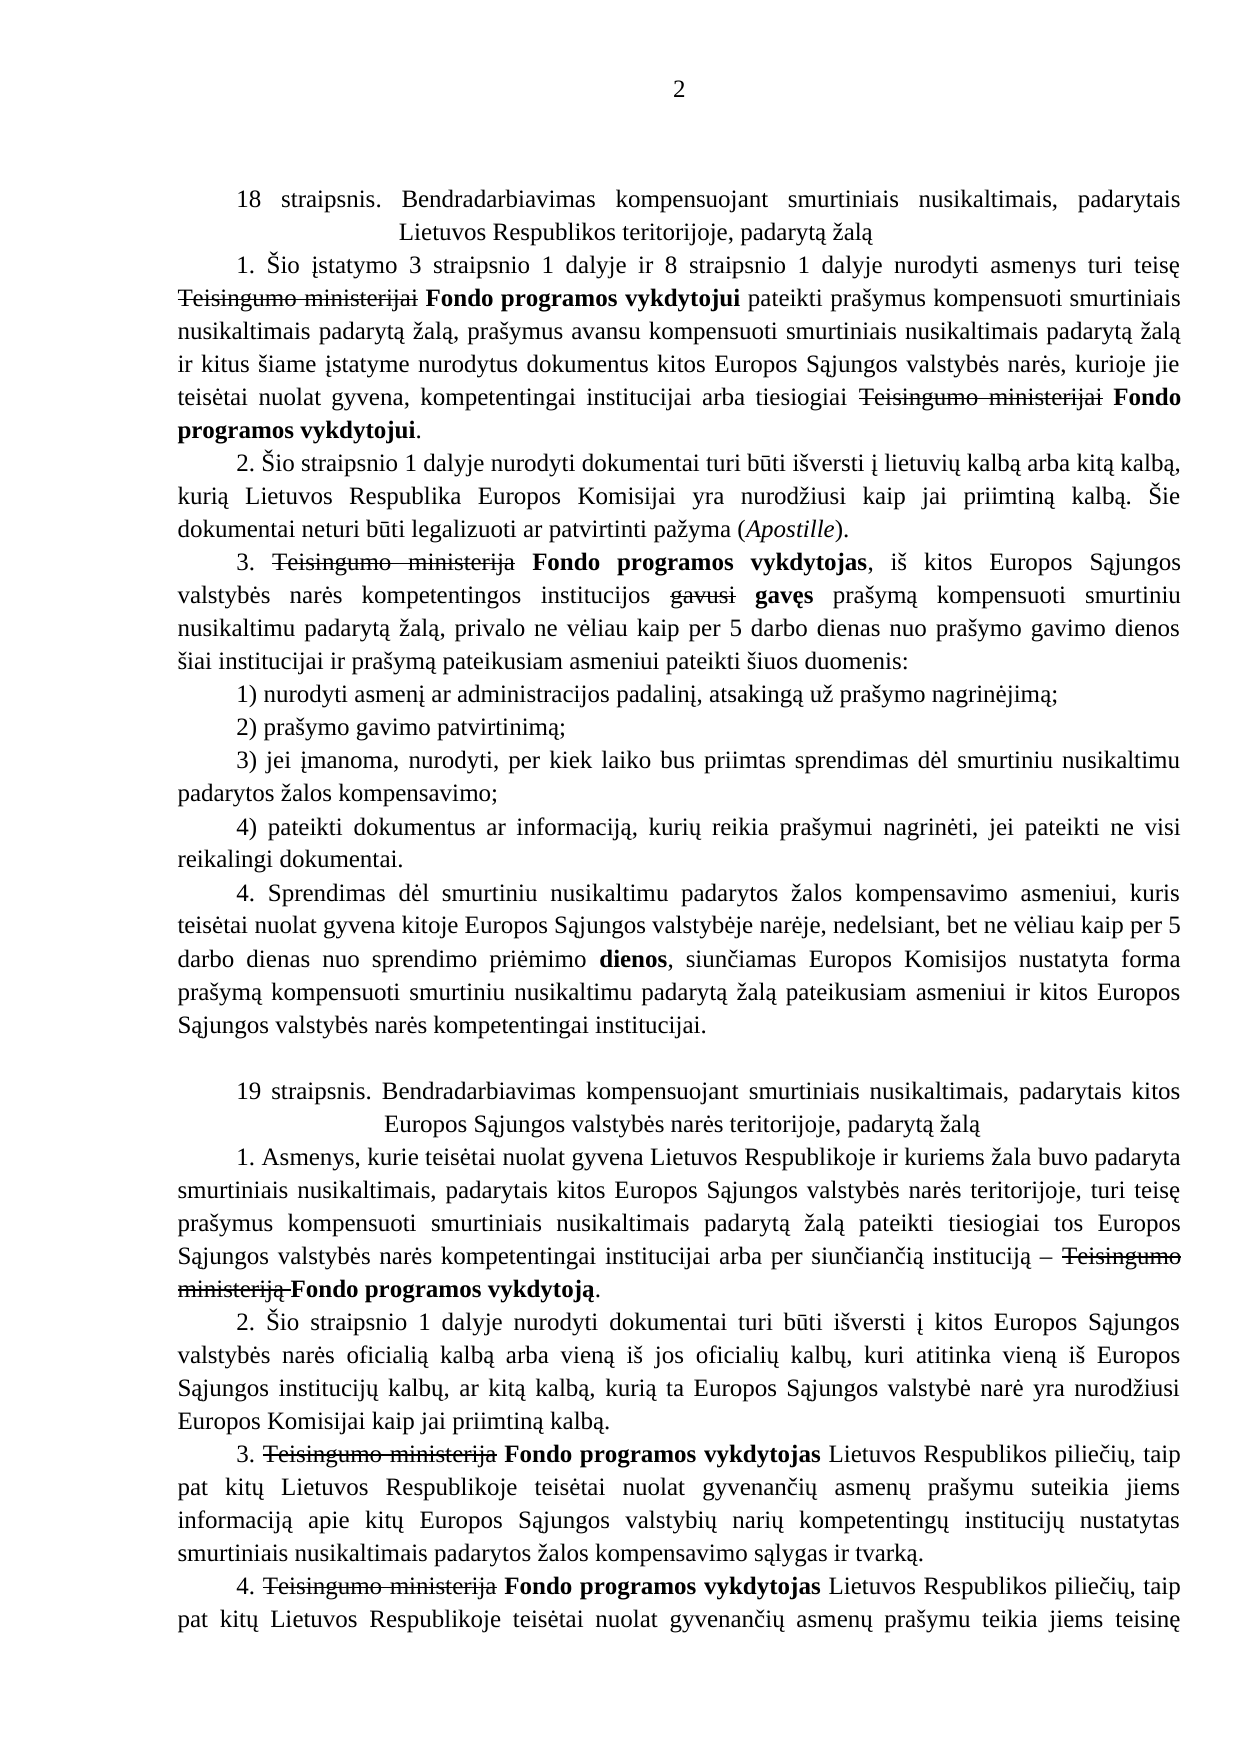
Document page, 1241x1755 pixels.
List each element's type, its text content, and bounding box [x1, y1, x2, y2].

text 3) jei įmanoma, nurodyti, per kiek laiko bus priimtas sprendimas dėl smurtiniu nusikaltimu padarytos žalos kompensavimo; [177, 746, 1181, 807]
text 1. Asmenys, kurie teisėtai nuolat gyvena Lietuvos Respublikoje ir kuriems žala buvo padaryta smurtiniais nusikaltimais, padarytais kitos Europos Sąjungos valstybės narės teritorijoje, turi teisę prašymus kompensuoti smurtiniais nusikaltimais padarytą žalą pateikti tiesiogiai tos Europos Sąjungos valstybės narės kompetentingai institucijai arba per siunčiančią instituciją – Teisingumo ministeriją Fondo programos vykdytoją. [177, 1142, 1181, 1303]
text 1. Šio įstatymo 3 straipsnio 1 dalyje ir 8 straipsnio 1 dalyje nurodyti asmenys turi teisę Teisingumo ministerijai Fondo programos vykdytojui pateikti prašymus kompensuoti smurtiniais nusikaltimais padarytą žalą, prašymus avansu kompensuoti smurtiniais nusikaltimais padarytą žalą ir kitus šiame įstatyme nurodytus dokumentus kitos Europos Sąjungos valstybės narės, kurioje jie teisėtai nuolat gyvena, kompetentingai institucijai arba tiesiogiai Teisingumo ministerijai Fondo programos vykdytojui. [177, 250, 1181, 444]
text 4. Sprendimas dėl smurtiniu nusikaltimu padarytos žalos kompensavimo asmeniui, kuris teisėtai nuolat gyvena kitoje Europos Sąjungos valstybėje narėje, nedelsiant, bet ne vėliau kaip per 5 darbo dienas nuo sprendimo priėmimo dienos, siunčiamas Europos Komisijos nustatyta forma prašymą kompensuoti smurtiniu nusikaltimu padarytą žalą pateikusiam asmeniui ir kitos Europos Sąjungos valstybės narės kompetentingai institucijai. [177, 878, 1181, 1038]
text 18 straipsnis. Bendradarbiavimas kompensuojant smurtiniais nusikaltimais, padarytais Lietuvos Respublikos teritorijoje, padarytą žalą [236, 184, 1181, 246]
text 3. Teisingumo ministerija Fondo programos vykdytojas Lietuvos Respublikos piliečių, taip pat kitų Lietuvos Respublikoje teisėtai nuolat gyvenančių asmenų prašymu suteikia jiems informaciją apie kitų Europos Sąjungos valstybių narių kompetentingų institucijų nustatytas smurtiniais nusikaltimais padarytos žalos kompensavimo sąlygas ir tvarką. [177, 1439, 1181, 1567]
text 2. Šio straipsnio 1 dalyje nurodyti dokumentai turi būti išversti į lietuvių kalbą arba kitą kalbą, kurią Lietuvos Respublika Europos Komisijai yra nurodžiusi kaip jai priimtiną kalbą. Šie dokumentai neturi būti legalizuoti ar patvirtinti pažyma (Apostille). [177, 448, 1181, 543]
text 2. Šio straipsnio 1 dalyje nurodyti dokumentai turi būti išversti į kitos Europos Sąjungos valstybės narės oficialią kalbą arba vieną iš jos oficialių kalbų, kuri atitinka vieną iš Europos Sąjungos institucijų kalbų, ar kitą kalbą, kurią ta Europos Sąjungos valstybė narė yra nurodžiusi Europos Komisijai kaip jai priimtiną kalbą. [177, 1307, 1181, 1435]
text 2) prašymo gavimo patvirtinimą; [177, 712, 1181, 741]
text 3. Teisingumo ministerija Fondo programos vykdytojas, iš kitos Europos Sąjungos valstybės narės kompetentingos institucijos gavusi gavęs prašymą kompensuoti smurtiniu nusikaltimu padarytą žalą, privalo ne vėliau kaip per 5 darbo dienas nuo prašymo gavimo dienos šiai institucijai ir prašymą pateikusiam asmeniui pateikti šiuos duomenis: [177, 547, 1181, 675]
text 19 straipsnis. Bendradarbiavimas kompensuojant smurtiniais nusikaltimais, padarytais kitos Europos Sąjungos valstybės narės teritorijoje, padarytą žalą [236, 1076, 1181, 1137]
text 1) nurodyti asmenį ar administracijos padalinį, atsakingą už prašymo nagrinėjimą; [177, 679, 1181, 708]
text 4) pateikti dokumentus ar informaciją, kurių reikia prašymui nagrinėti, jei pateikti ne visi reikalingi dokumentai. [177, 812, 1181, 873]
text 4. Teisingumo ministerija Fondo programos vykdytojas Lietuvos Respublikos piliečių, taip pat kitų Lietuvos Respublikoje teisėtai nuolat gyvenančių asmenų prašymu teikia jiems teisinę [177, 1571, 1181, 1633]
